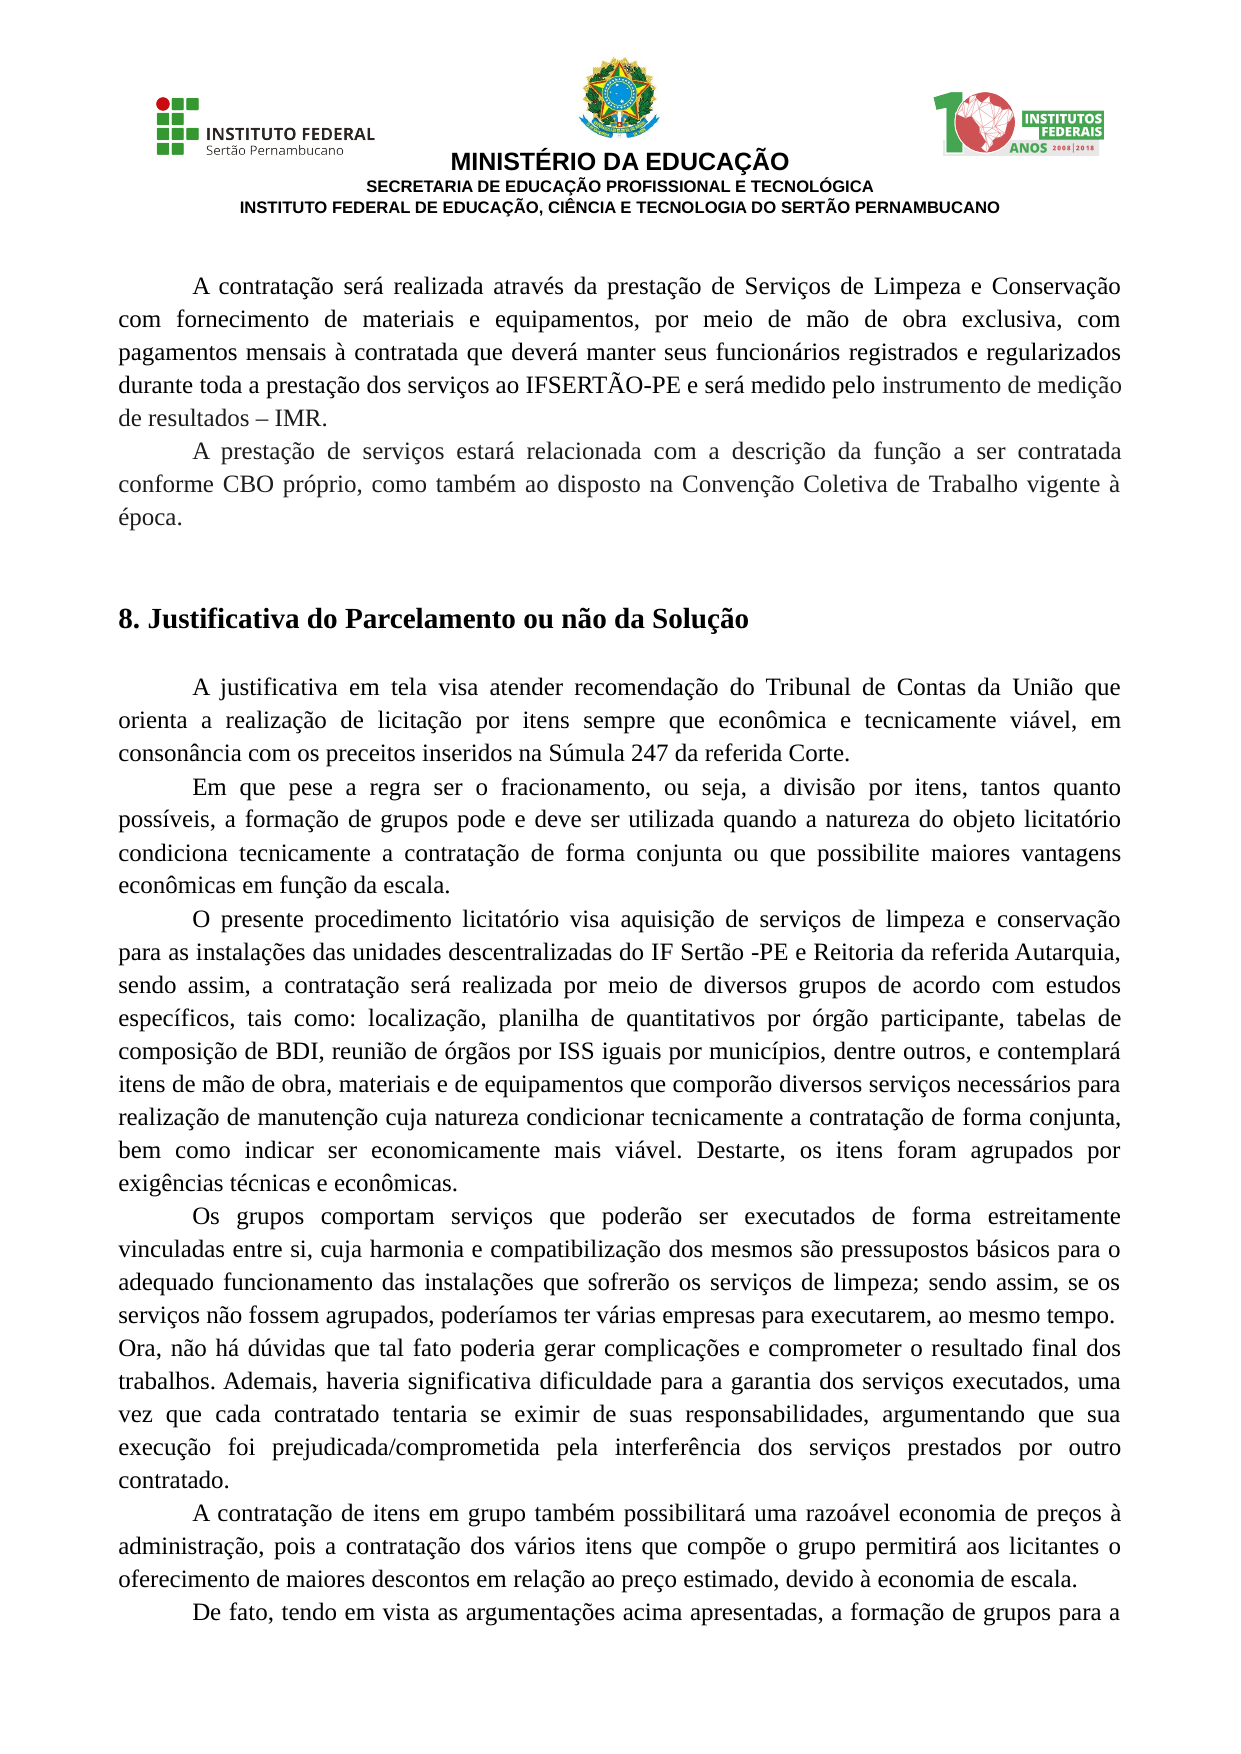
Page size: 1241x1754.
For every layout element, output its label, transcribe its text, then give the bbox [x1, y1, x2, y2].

picture [933, 92, 1104, 156]
picture [156, 97, 375, 155]
picture [578, 57, 660, 138]
text A contratação será realizada através da prestação de Serviços de Limpeza e Conservação com fornecimento de materiais e equipamentos, por meio de mão de obra exclusiva, com pagamentos mensais à contratada que deverá manter seus funcionários registrados e regularizados durante toda a prestação dos serviços ao IFSERTÃO-PE e será medido pelo instrumento de medição de resultados – IMR. [118, 271, 1122, 432]
text A justificativa em tela visa atender recomendação do Tribunal de Contas da União que orienta a realização de licitação por itens sempre que econômica e tecnicamente viável, em consonância com os preceitos inseridos na Súmula 247 da referida Corte. [118, 672, 1122, 767]
text 8. Justificativa do Parcelamento ou não da Solução [118, 601, 1122, 634]
text A contratação de itens em grupo também possibilitará uma razoável economia de preços à administração, pois a contratação dos vários itens que compõe o grupo permitirá aos licitantes o oferecimento de maiores descontos em relação ao preço estimado, devido à economia de escala. [118, 1498, 1122, 1593]
text O presente procedimento licitatório visa aquisição de serviços de limpeza e conservação para as instalações das unidades descentralizadas do IF Sertão -PE e Reitoria da referida Autarquia, sendo assim, a contratação será realizada por meio de diversos grupos de acordo com estudos específicos, tais como: localização, planilha de quantitativos por órgão participante, tabelas de composição de BDI, reunião de órgãos por ISS iguais por municípios, dentre outros, e contemplará itens de mão de obra, materiais e de equipamentos que comporão diversos serviços necessários para realização de manutenção cuja natureza condicionar tecnicamente a contratação de forma conjunta, bem como indicar ser economicamente mais viável. Destarte, os itens foram agrupados por exigências técnicas e econômicas. [118, 904, 1122, 1197]
text Em que pese a regra ser o fracionamento, ou seja, a divisão por itens, tantos quanto possíveis, a formação de grupos pode e deve ser utilizada quando a natureza do objeto licitatório condiciona tecnicamente a contratação de forma conjunta ou que possibilite maiores vantagens econômicas em função da escala. [118, 772, 1122, 899]
text De fato, tendo em vista as argumentações acima apresentadas, a formação de grupos para a [118, 1597, 1122, 1626]
text Ora, não há dúvidas que tal fato poderia gerar complicações e comprometer o resultado final dos trabalhos. Ademais, haveria significativa dificuldade para a garantia dos serviços executados, uma vez que cada contratado tentaria se eximir de suas responsabilidades, argumentando que sua execução foi prejudicada/comprometida pela interferência dos serviços prestados por outro contratado. [118, 1333, 1122, 1494]
text Os grupos comportam serviços que poderão ser executados de forma estreitamente vinculadas entre si, cuja harmonia e compatibilização dos mesmos são pressupostos básicos para o adequado funcionamento das instalações que sofrerão os serviços de limpeza; sendo assim, se os serviços não fossem agrupados, poderíamos ter várias empresas para executarem, ao mesmo tempo. [118, 1201, 1122, 1329]
text A prestação de serviços estará relacionada com a descrição da função a ser contratada conforme CBO próprio, como também ao disposto na Convenção Coletiva de Trabalho vigente à época. [118, 436, 1122, 531]
